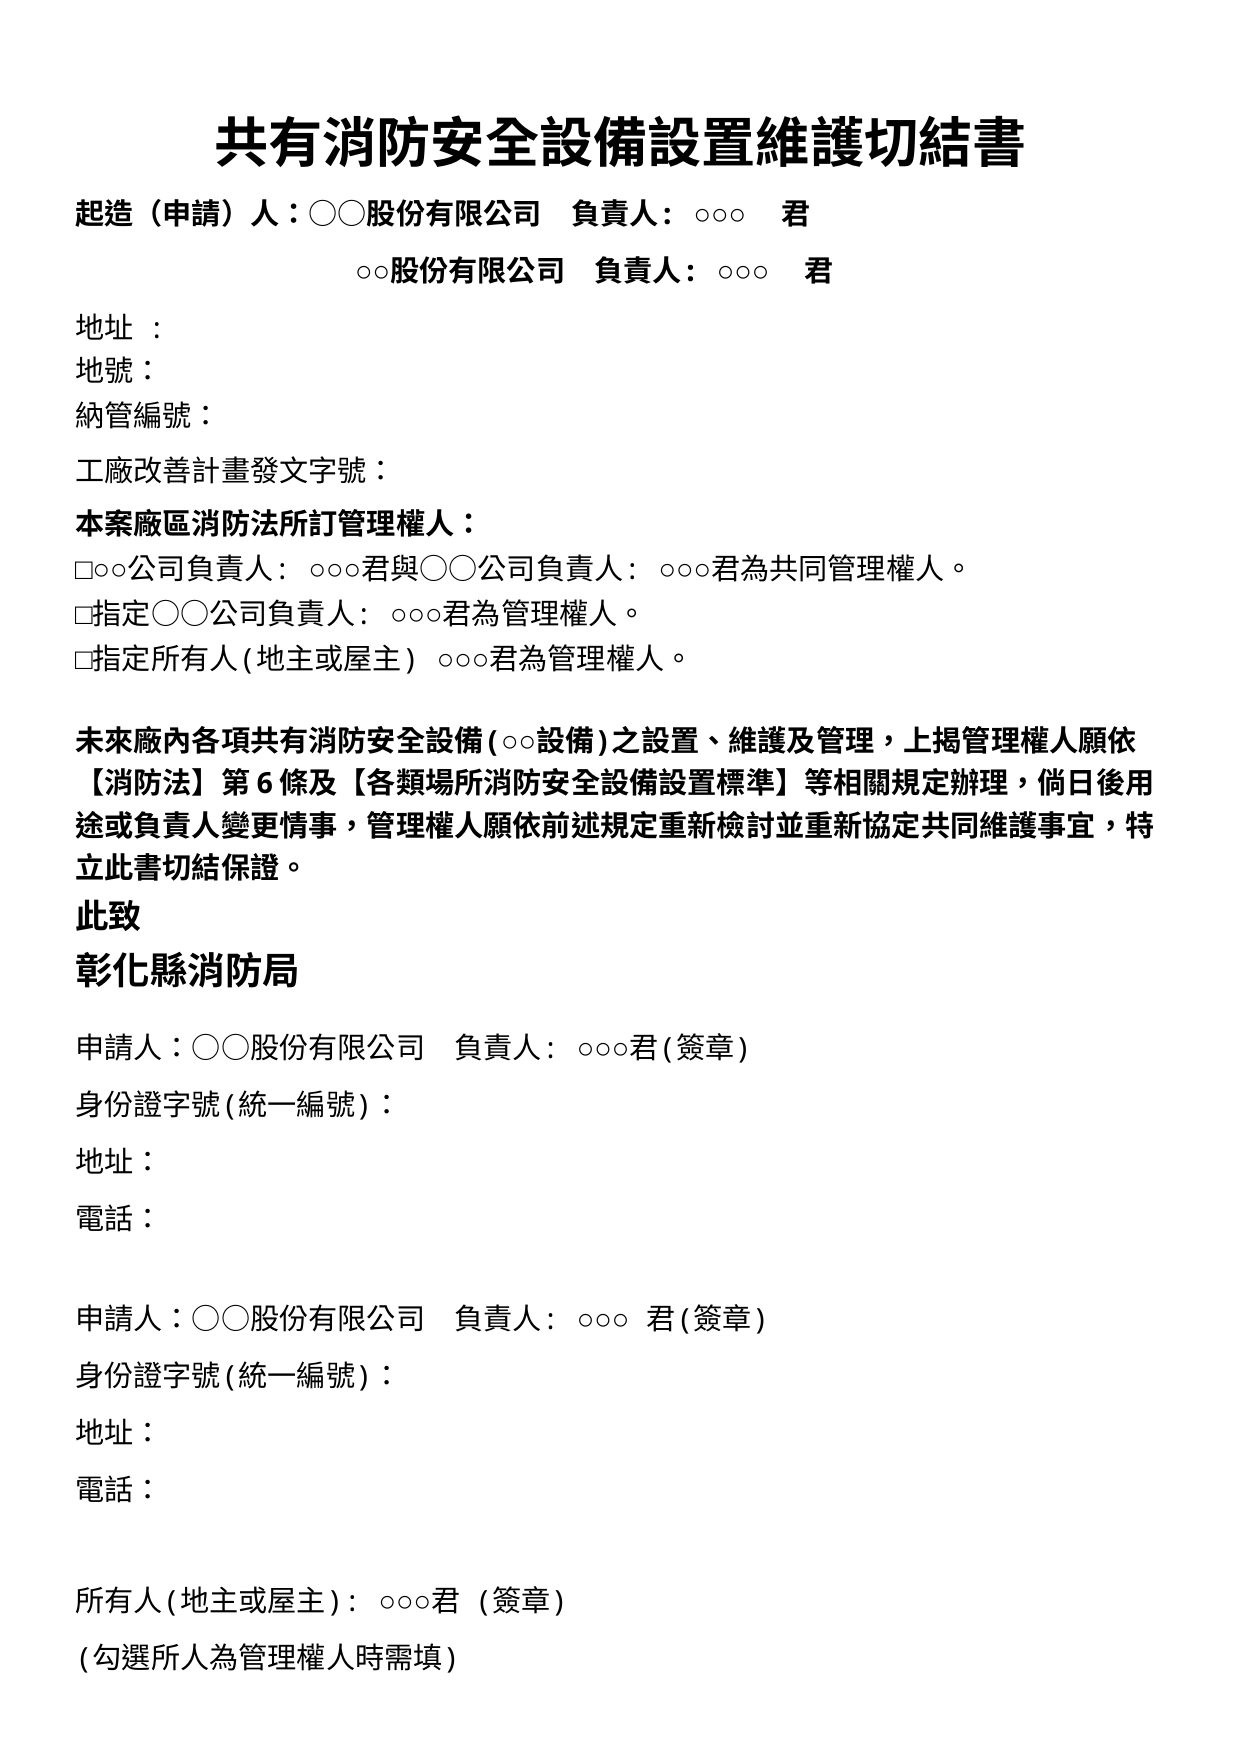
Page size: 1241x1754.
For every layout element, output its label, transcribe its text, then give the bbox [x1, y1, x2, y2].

text 電話： [75, 1466, 1165, 1509]
text 地址： [75, 1138, 1165, 1181]
text □指定所有人(地主或屋主) ○○○君為管理權人。 [75, 636, 1165, 678]
text 此致 [75, 889, 1165, 938]
text 申請人：○○股份有限公司 負責人: ○○○ 君(簽章) [75, 1296, 1165, 1338]
text (勾選所人為管理權人時需填) [75, 1634, 1165, 1677]
text □○○公司負責人: ○○○君與○○公司負責人: ○○○君為共同管理權人。 [75, 545, 1165, 588]
text 工廠改善計畫發文字號： [75, 448, 1165, 490]
text 地址 : 地號： [75, 305, 1165, 389]
text 身份證字號(統一編號)： [75, 1353, 1165, 1395]
text 身份證字號(統一編號)： [75, 1082, 1165, 1124]
text 所有人(地主或屋主): ○○○君 (簽章) [75, 1578, 1165, 1620]
text 起造（申請）人：○○股份有限公司 負責人: ○○○ 君 [75, 191, 1165, 233]
text 申請人：○○股份有限公司 負責人: ○○○君(簽章) [75, 1024, 1165, 1067]
text 未來廠內各項共有消防安全設備(○○設備)之設置、維護及管理，上揭管理權人願依【消防法】第6條及【各類場所消防安全設備設置標準】等相關規定辦理，倘日後用途或負責人變更情事，管理權人願依前述規定重新檢討並重新協定共同維護事宜，特立此書切結保證。 [75, 717, 1165, 887]
text ○○股份有限公司 負責人: ○○○ 君 [75, 248, 1165, 290]
text 本案廠區消防法所訂管理權人： [75, 500, 1165, 543]
text 納管編號： [75, 392, 1165, 434]
text 地址： [75, 1409, 1165, 1452]
subtitle 共有消防安全設備設置維護切結書 [75, 100, 1165, 178]
text 彰化縣消防局 [75, 941, 1165, 995]
text 電話： [75, 1195, 1165, 1238]
text □指定○○公司負責人: ○○○君為管理權人。 [75, 591, 1165, 633]
